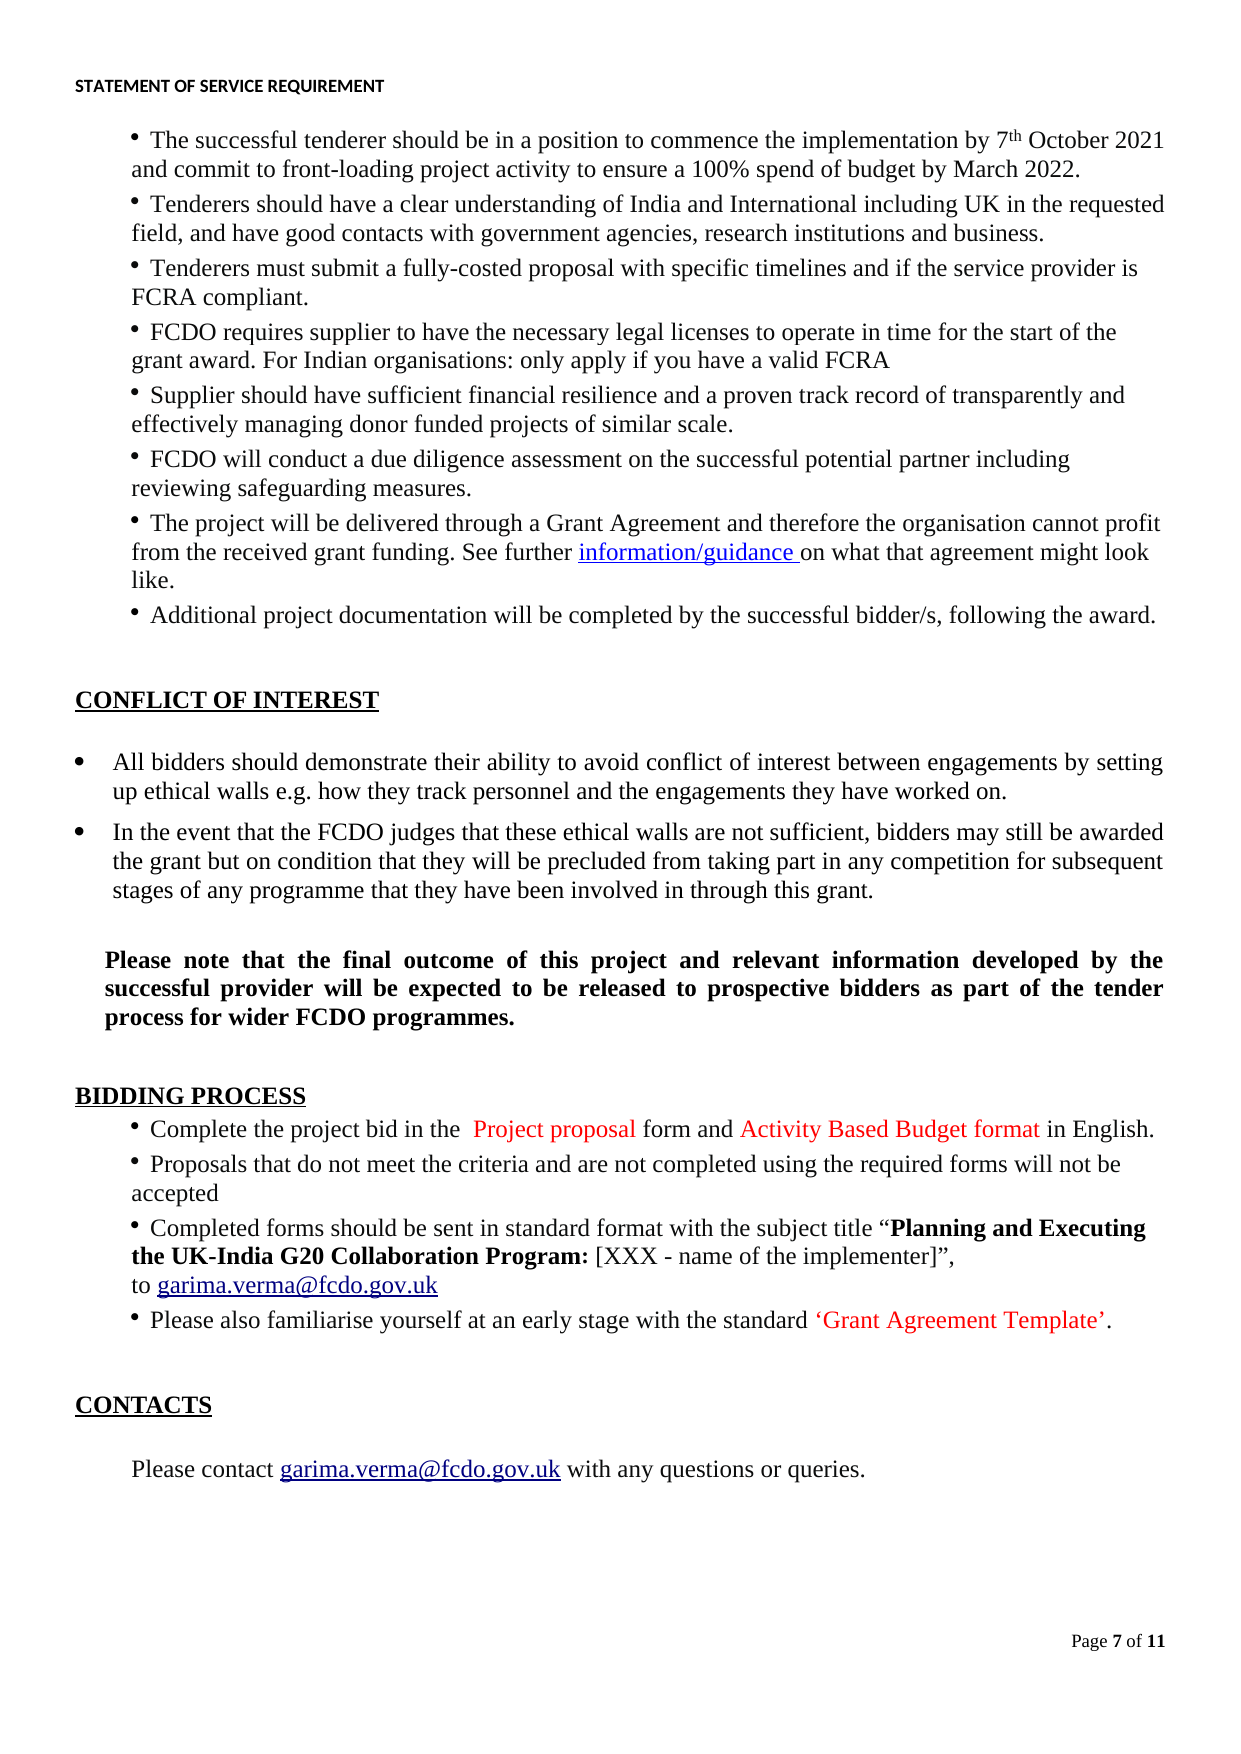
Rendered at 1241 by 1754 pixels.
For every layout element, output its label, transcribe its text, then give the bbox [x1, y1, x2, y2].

list Additional project documentation will be completed by the successful bidder/s, following the award. [131, 600, 1165, 629]
list Proposals that do not meet the criteria and are not completed using the required forms will not be accepted [131, 1149, 1165, 1206]
list All bidders should demonstrate their ability to avoid conflict of interest between engagements by setting up ethical walls e.g. how they track personnel and the engagements they have worked on. [75, 747, 1165, 805]
list Complete the project bid in the Project proposal form and Activity Based Budget format in English. [131, 1114, 1165, 1143]
text Please contact garima.verma@fcdo.gov.uk with any questions or queries. [131, 1454, 1165, 1483]
list The successful tenderer should be in a position to commence the implementation by 7th October 2021 and commit to front-loading project activity to ensure a 100% spend of budget by March 2022. [131, 125, 1165, 183]
list FCDO will conduct a due diligence assessment on the successful potential partner including reviewing safeguarding measures. [131, 444, 1165, 502]
text Please note that the final outcome of this project and relevant information developed by the successful provider will be expected to be released to prospective bidders as part of the tender process for wider FCDO programmes. [104, 945, 1165, 1031]
subtitle CONFLICT OF INTEREST [75, 685, 1165, 714]
list Tenderers must submit a fully-costed proposal with specific timelines and if the service provider is FCRA compliant. [131, 253, 1165, 310]
list The project will be delivered through a Grant Agreement and therefore the organisation cannot profit from the received grant funding. See further information/guidance on what that agreement might look like. [131, 508, 1165, 594]
list Completed forms should be sent in standard format with the subject title “Planning and Executing the UK-India G20 Collaboration Program: [XXX - name of the implementer]”, to garima.verma@fcdo.gov.uk [131, 1213, 1165, 1299]
list FCDO requires supplier to have the necessary legal licenses to operate in time for the start of the grant award. For Indian organisations: only apply if you have a valid FCRA [131, 317, 1165, 374]
list Please also familiarise yourself at an early stage with the standard ‘Grant Agreement Template’. [131, 1305, 1165, 1334]
subtitle BIDDING PROCESS [75, 1081, 1165, 1110]
list In the event that the FCDO judges that these ethical walls are not sufficient, bidders may still be awarded the grant but on condition that they will be precluded from taking part in any competition for subsequent stages of any programme that they have been involved in through this grant. [75, 817, 1165, 903]
list Tenderers should have a clear understanding of India and International including UK in the requested field, and have good contacts with government agencies, research institutions and business. [131, 189, 1165, 247]
subtitle CONTACTS [75, 1390, 1165, 1419]
list Supplier should have sufficient financial resilience and a proven track record of transparently and effectively managing donor funded projects of similar scale. [131, 380, 1165, 438]
